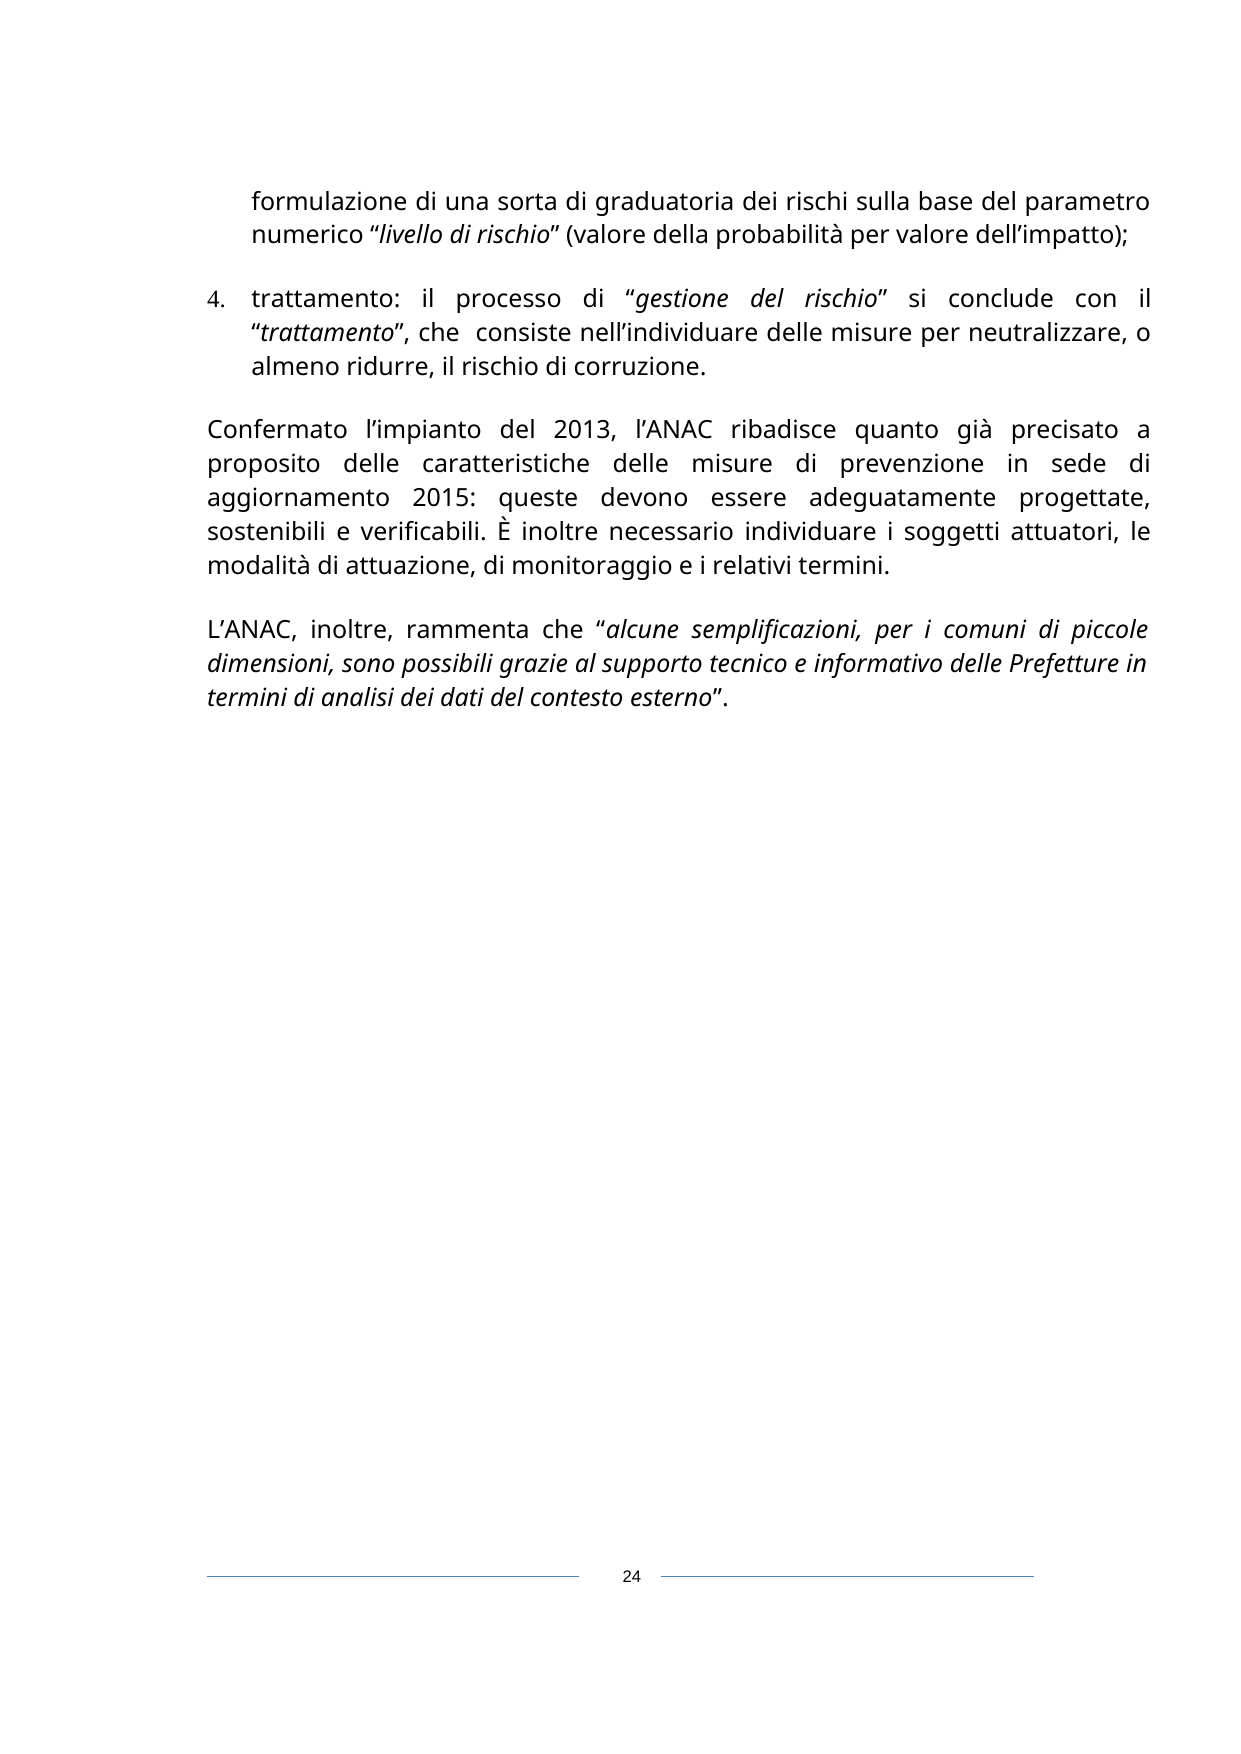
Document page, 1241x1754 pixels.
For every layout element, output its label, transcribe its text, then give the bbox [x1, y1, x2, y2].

list trattamento: il processo di “gestione del rischio” si conclude con il “trattamento”, che consiste nell’individuare delle misure per neutralizzare, o almeno ridurre, il rischio di corruzione. [207, 280, 1152, 383]
text L’ANAC, inoltre, rammenta che “alcune semplificazioni, per i comuni di piccole dimensioni, sono possibili grazie al supporto tecnico e informativo delle Prefetture in termini di analisi dei dati del contesto esterno”. [207, 611, 1152, 713]
text Confermato l’impianto del 2013, l’ANAC ribadisce quanto già precisato a proposito delle caratteristiche delle misure di prevenzione in sede di aggiornamento 2015: queste devono essere adeguatamente progettate, sostenibili e verificabili. È inoltre necessario individuare i soggetti attuatori, le modalità di attuazione, di monitoraggio e i relativi termini. [207, 412, 1152, 582]
list formulazione di una sorta di graduatoria dei rischi sulla base del parametro numerico “livello di rischio” (valore della probabilità per valore dell’impatto); [207, 183, 1152, 251]
